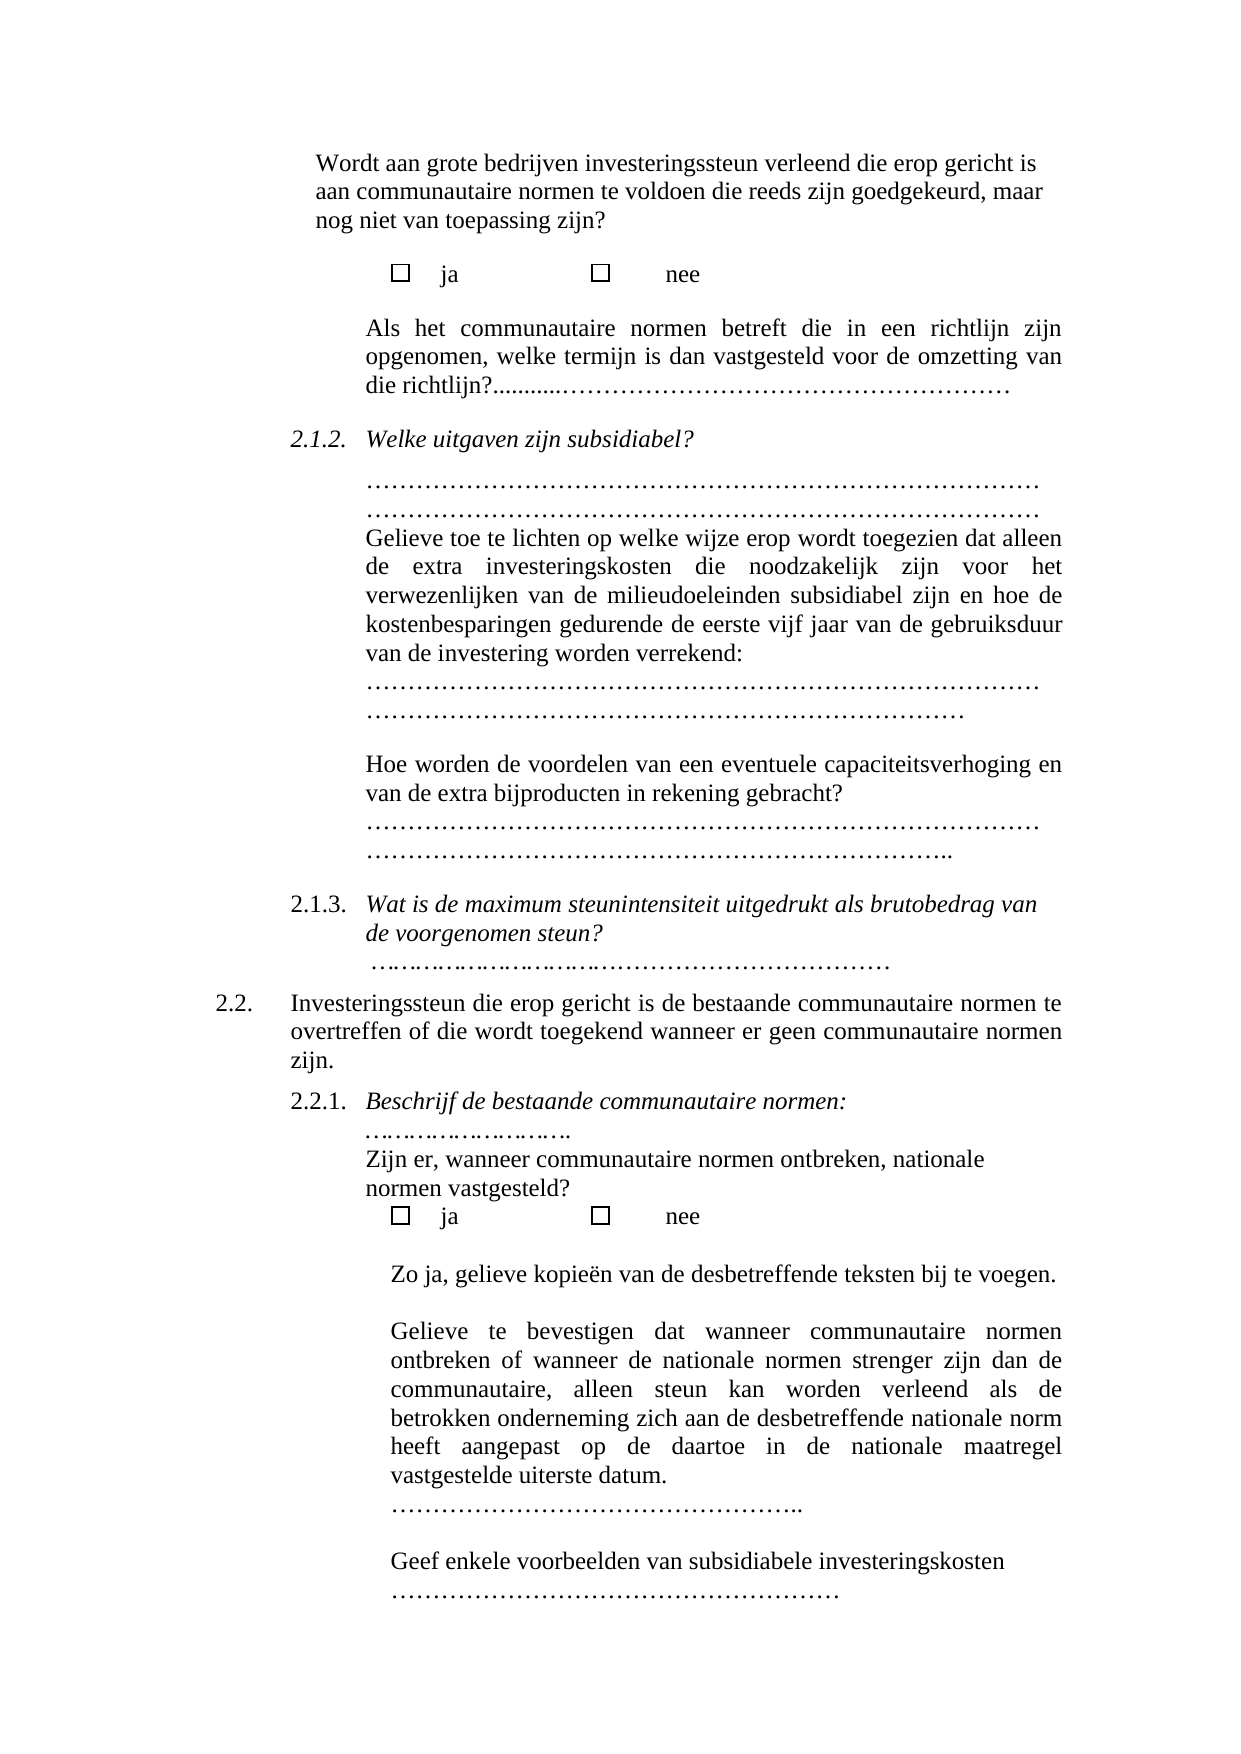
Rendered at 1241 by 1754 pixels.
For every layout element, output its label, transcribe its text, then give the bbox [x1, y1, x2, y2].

list Wat is de maximum steunintensiteit uitgedrukt als brutobedrag van de voorgenomen steun? ………………………………………………………… [290, 889, 1063, 975]
text Gelieve toe te lichten op welke wijze erop wordt toegezien dat alleen de extra investeringskosten die noodzakelijk zijn voor het verwezenlijken van de milieudoeleinden subsidiabel zijn en hoe de kostenbesparingen gedurende de eerste vijf jaar van de gebruiksduur van de investering worden verrekend: ……………………………………………………………………………………………………………………………………… [365, 523, 1063, 724]
text Als het communautaire normen betreft die in een richtlijn zijn opgenomen, welke termijn is dan vastgesteld voor de omzetting van die richtlijn?...........……………………………………………… [365, 313, 1063, 399]
text ja nee [365, 1201, 1063, 1230]
text Gelieve te bevestigen dat wanneer communautaire normen ontbreken of wanneer de nationale normen strenger zijn dan de communautaire, alleen steun kan worden verleend als de betrokken onderneming zich aan de desbetreffende nationale norm heeft aangepast op de daartoe in de nationale maatregel vastgestelde uiterste datum. ………………………………………….. [390, 1316, 1063, 1518]
text ja nee [365, 259, 1063, 288]
text Hoe worden de voordelen van een eventuele capaciteitsverhoging en van de extra bijproducten in rekening gebracht? …………………………………………………………………………………………………………………………………….. [365, 749, 1063, 864]
text Geef enkele voorbeelden van subsidiabele investeringskosten ……………………………………………… [390, 1546, 1063, 1604]
text Wordt aan grote bedrijven investeringssteun verleend die erop gericht is aan communautaire normen te voldoen die reeds zijn goedgekeurd, maar nog niet van toepassing zijn? [315, 148, 1063, 234]
list Investeringssteun die erop gericht is de bestaande communautaire normen te overtreffen of die wordt toegekend wanneer er geen communautaire normen zijn. [215, 988, 1063, 1074]
text Zo ja, gelieve kopieën van de desbetreffende teksten bij te voegen. [315, 1259, 1063, 1288]
text ……………………………………………………………………………………………………………………………………………… [365, 465, 1063, 523]
list Beschrijf de bestaande communautaire normen: ………………………. [290, 1086, 1063, 1144]
text Zijn er, wanneer communautaire normen ontbreken, nationale normen vastgesteld? [365, 1144, 1063, 1201]
list Welke uitgaven zijn subsidiabel? [290, 424, 1063, 453]
